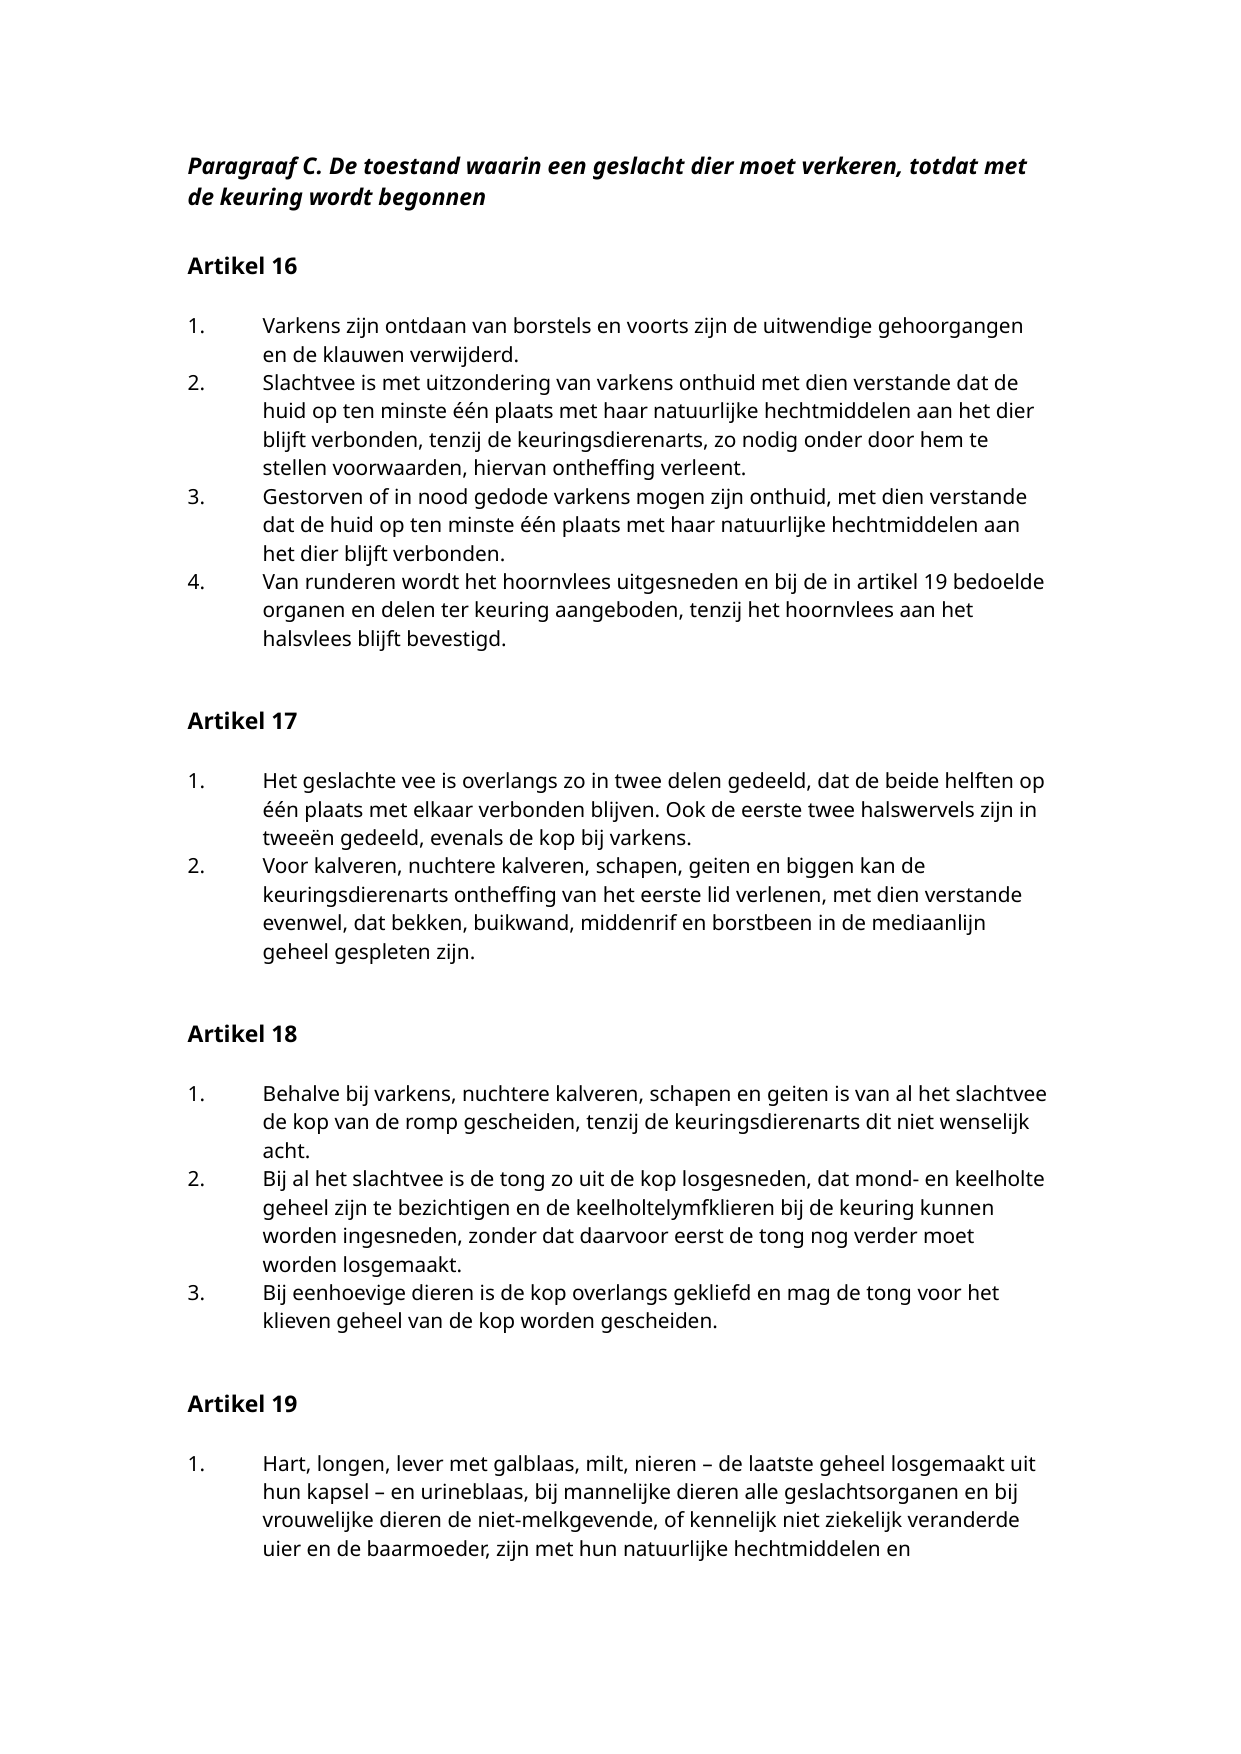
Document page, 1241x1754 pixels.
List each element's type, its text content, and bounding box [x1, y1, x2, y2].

subtitle Paragraaf C. De toestand waarin een geslacht dier moet verkeren, totdat met de keuring wordt begonnen [187, 150, 1053, 212]
list Van runderen wordt het hoornvlees uitgesneden en bij de in artikel 19 bedoelde organen en delen ter keuring aangeboden, tenzij het hoornvlees aan het halsvlees blijft bevestigd. [187, 567, 1053, 652]
list Bij al het slachtvee is de tong zo uit de kop losgesneden, dat mond- en keelholte geheel zijn te bezichtigen en de keelholtelymfklieren bij de keuring kunnen worden ingesneden, zonder dat daarvoor eerst de tong nog verder moet worden losgemaakt. [187, 1164, 1053, 1278]
list Behalve bij varkens, nuchtere kalveren, schapen en geiten is van al het slachtvee de kop van de romp gescheiden, tenzij de keuringsdierenarts dit niet wenselijk acht. [187, 1079, 1053, 1164]
list Hart, longen, lever met galblaas, milt, nieren – de laatste geheel losgemaakt uit hun kapsel – en urineblaas, bij mannelijke dieren alle geslachtsorganen en bij vrouwelijke dieren de niet-melkgevende, of kennelijk niet ziekelijk veranderde uier en de baarmoeder, zijn met hun natuurlijke hechtmiddelen en [187, 1449, 1053, 1562]
subtitle Artikel 18 [187, 1018, 1053, 1049]
list Het geslachte vee is overlangs zo in twee delen gedeeld, dat de beide helften op één plaats met elkaar verbonden blijven. Ook de eerste twee halswervels zijn in tweeën gedeeld, evenals de kop bij varkens. [187, 766, 1053, 852]
subtitle Artikel 17 [187, 705, 1053, 736]
list Voor kalveren, nuchtere kalveren, schapen, geiten en biggen kan de keuringsdierenarts ontheffing van het eerste lid verlenen, met dien verstande evenwel, dat bekken, buikwand, middenrif en borstbeen in de mediaanlijn geheel gespleten zijn. [187, 852, 1053, 965]
subtitle Artikel 19 [187, 1387, 1053, 1419]
list Varkens zijn ontdaan van borstels en voorts zijn de uitwendige gehoorgangen en de klauwen verwijderd. [187, 311, 1053, 368]
subtitle Artikel 16 [187, 250, 1053, 281]
list Bij eenhoevige dieren is de kop overlangs gekliefd en mag de tong voor het klieven geheel van de kop worden gescheiden. [187, 1278, 1053, 1335]
list Gestorven of in nood gedode varkens mogen zijn onthuid, met dien verstande dat de huid op ten minste één plaats met haar natuurlijke hechtmiddelen aan het dier blijft verbonden. [187, 482, 1053, 567]
list Slachtvee is met uitzondering van varkens onthuid met dien verstande dat de huid op ten minste één plaats met haar natuurlijke hechtmiddelen aan het dier blijft verbonden, tenzij de keuringsdierenarts, zo nodig onder door hem te stellen voorwaarden, hiervan ontheffing verleent. [187, 368, 1053, 482]
